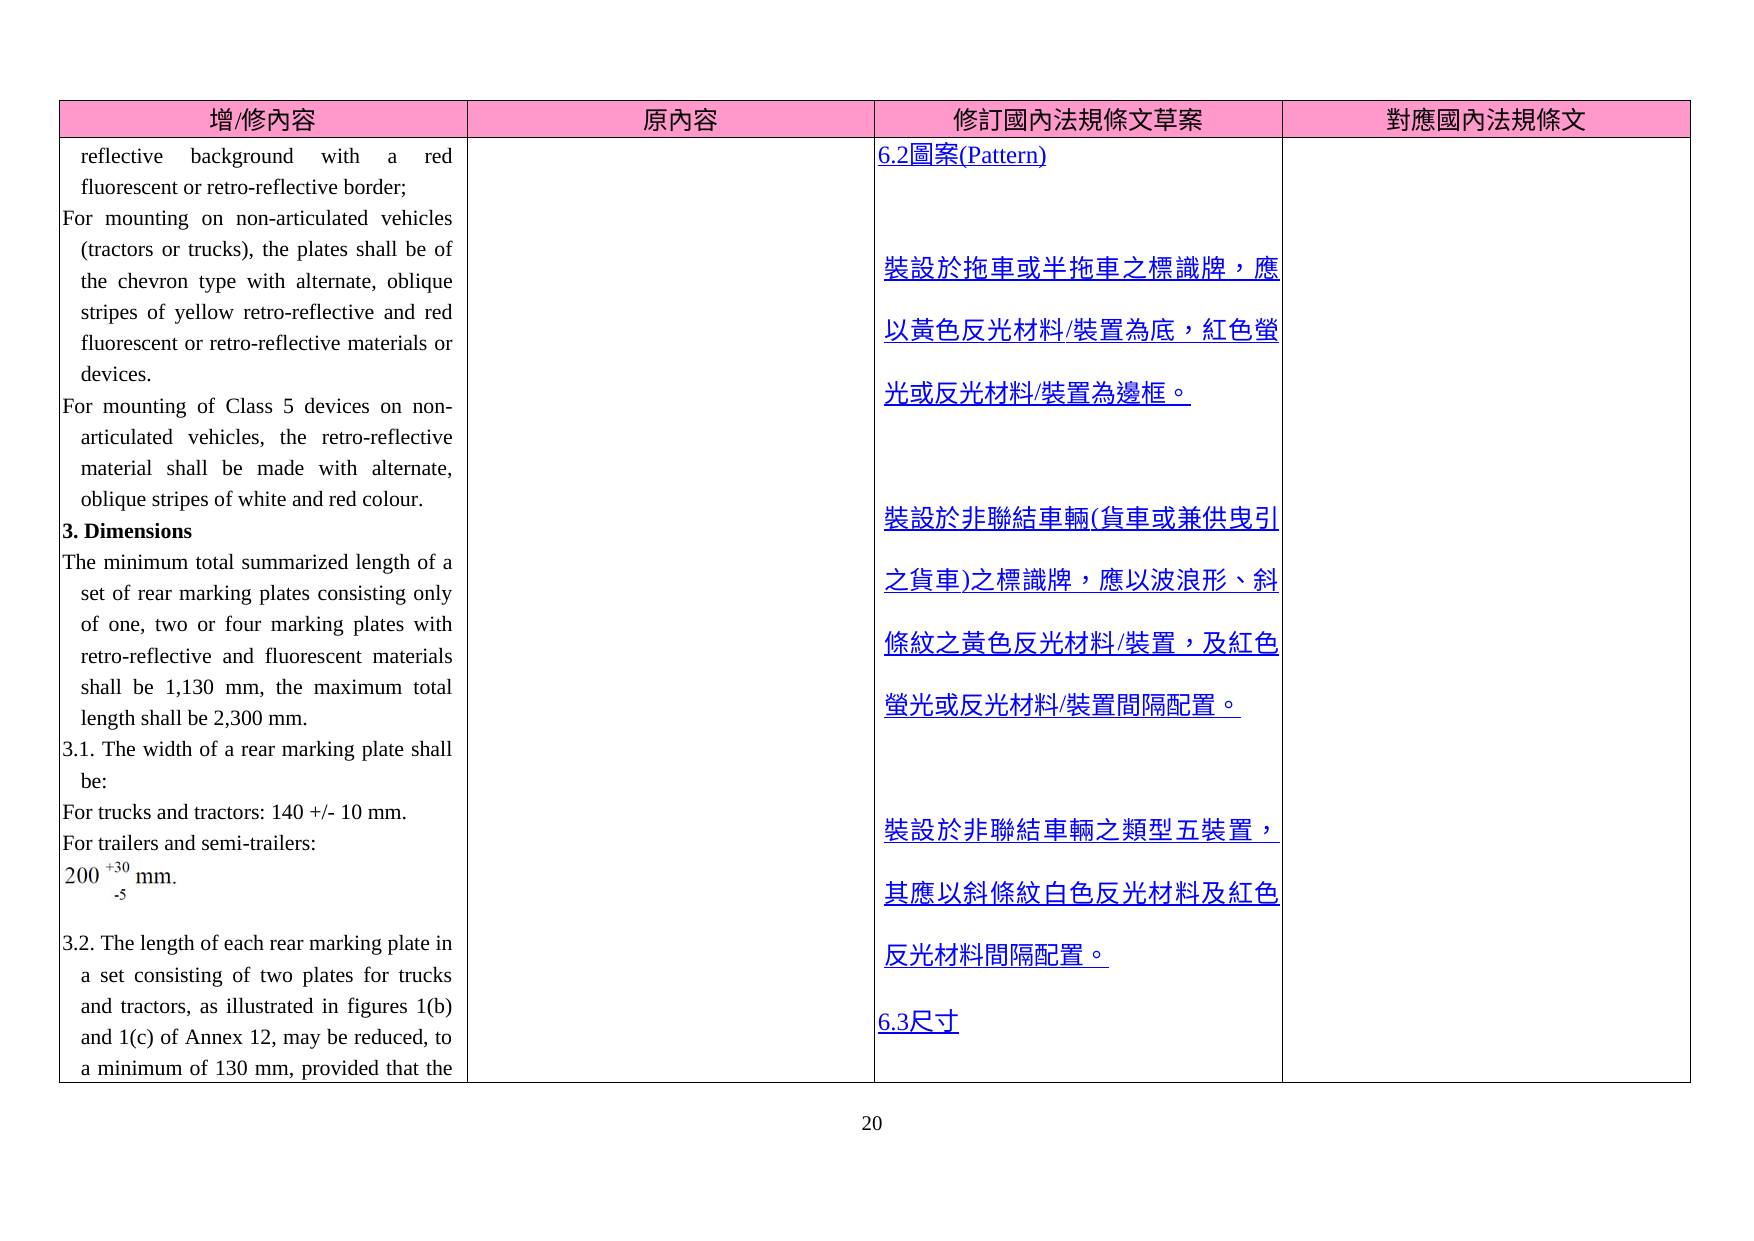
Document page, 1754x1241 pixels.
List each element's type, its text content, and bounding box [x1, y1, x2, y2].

table_header 增/修內容 [60, 101, 467, 137]
table_cell [1283, 138, 1690, 1082]
table_header 原內容 [468, 101, 874, 137]
table_cell 6.2圖案(Pattern) 裝設於拖車或半拖車之標識牌，應以黃色反光材料/裝置為底，紅色螢光或反光材料/裝置為邊框。 裝設於非聯結車輛(貨車或兼供曳引之貨車)之標識牌，應以波浪形、斜條紋之黃色反光材料/裝置，及紅色螢光或反光材料/裝置間隔配置。 裝設於非聯結車輛之類型五裝置，其應以斜條紋白色反光材料及紅色反光材料間隔配置。 6.3尺寸 [875, 138, 1282, 1082]
table_header 修訂國內法規條文草案 [875, 101, 1282, 137]
table_cell reflective background with a red fluorescent or retro-reflective border; For mounting on non-articulated vehicles (tractors or trucks), the plates shall be of the chevron type with alternate, oblique stripes of yellow retro-reflective and red fluorescent or retro-reflective materials or devices. For mounting of Class 5 devices on non-articulated vehicles, the retro-reflective material shall be made with alternate, oblique stripes of white and red colour. 3. Dimensions The minimum total summarized length of a set of rear marking plates consisting only of one, two or four marking plates with retro-reflective and fluorescent materials shall be 1,130 mm, the maximum total length shall be 2,300 mm. 3.1. The width of a rear marking plate shall be: For trucks and tractors: 140 +/- 10 mm. For trailers and semi-trailers: 3.2. The length of each rear marking plate in a set consisting of two plates for trucks and tractors, as illustrated in figures 1(b) and 1(c) of Annex 12, may be reduced, to a minimum of 130 mm, provided that the [60, 138, 467, 1082]
table_cell [468, 138, 874, 1082]
table_header 對應國內法規條文 [1283, 101, 1690, 137]
